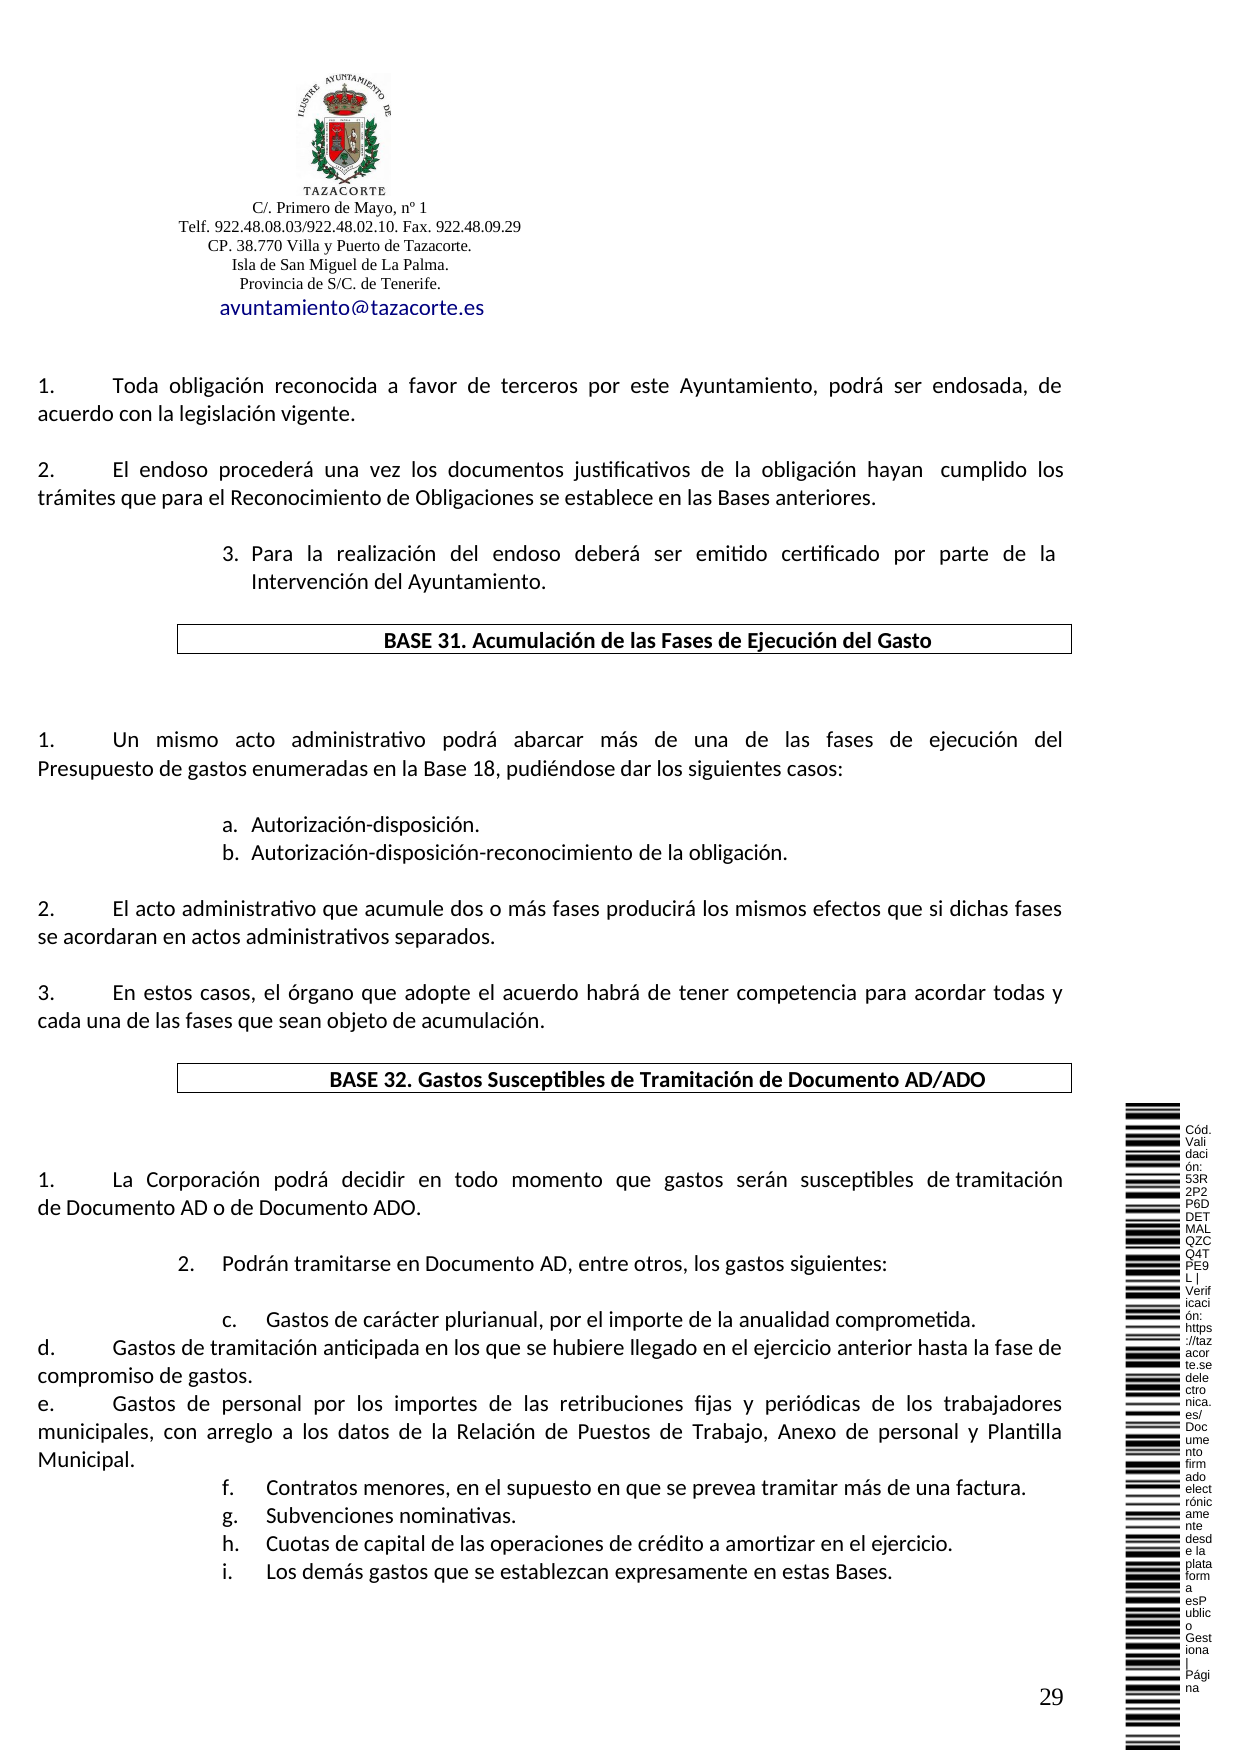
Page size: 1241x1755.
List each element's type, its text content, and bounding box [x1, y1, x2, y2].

list Autorización-disposición. [222, 810, 1191, 838]
list Gastos de tramitación anticipada en los que se hubiere llegado en el ejercicio anterior hasta la fase de compromiso de gastos. [37, 1333, 1063, 1389]
text 29 [37, 1682, 1064, 1711]
text BASE 31. Acumulación de las Fases de Ejecución del Gasto [383, 627, 1071, 653]
list Podrán tramitarse en Documento AD, entre otros, los gastos siguientes: [177, 1249, 1125, 1277]
list Contratos menores, en el supuesto en que se prevea tramitar más de una factura. [222, 1473, 1125, 1501]
list Un mismo acto administrativo podrá abarcar más de una de las fases de ejecución del Presupuesto de gastos enumeradas en la Base 18, pudiéndose dar los siguientes casos: [37, 726, 1063, 782]
list Subvenciones nominativas. [222, 1501, 1125, 1529]
list Toda obligación reconocida a favor de terceros por este Ayuntamiento, podrá ser endosada, de acuerdo con la legislación vigente. [37, 371, 1064, 427]
list Cuotas de capital de las operaciones de crédito a amortizar en el ejercicio. [222, 1529, 1125, 1557]
list El endoso procederá una vez los documentos justificativos de la obligación hayan cumplido los trámites que para el Reconocimiento de Obligaciones se establece en las Bases anteriores. [37, 455, 1064, 511]
list El acto administrativo que acumule dos o más fases producirá los mismos efectos que si dichas fases se acordaran en actos administrativos separados. [37, 894, 1063, 950]
text Cód. Validación: 53R2P2P6DDETMALQZCQ4TPE9L | Verificación: https://tazacorte.sedelectronica.es/ Documento firmado electrónicamente desde la plataforma esPublico Gestiona | Página 29 de 63 [1185, 1124, 1212, 1693]
text BASE 32. Gastos Susceptibles de Tramitación de Documento AD/ADO [329, 1066, 1071, 1092]
list Autorización-disposición-reconocimiento de la obligación. [222, 838, 1191, 866]
list En estos casos, el órgano que adopte el acuerdo habrá de tener competencia para acordar todas y cada una de las fases que sean objeto de acumulación. [37, 978, 1063, 1034]
list Los demás gastos que se establezcan expresamente en estas Bases. [222, 1557, 1125, 1585]
list Para la realización del endoso deberá ser emitido certificado por parte de la Intervención del Ayuntamiento. [222, 539, 1063, 595]
list La Corporación podrá decidir en todo momento que gastos serán susceptibles de tramitación de Documento AD o de Documento ADO. [37, 1165, 1064, 1221]
list Gastos de personal por los importes de las retribuciones fijas y periódicas de los trabajadores municipales, con arreglo a los datos de la Relación de Puestos de Trabajo, Anexo de personal y Plantilla Municipal. [37, 1389, 1064, 1473]
list Gastos de carácter plurianual, por el importe de la anualidad comprometida. [222, 1305, 1125, 1333]
